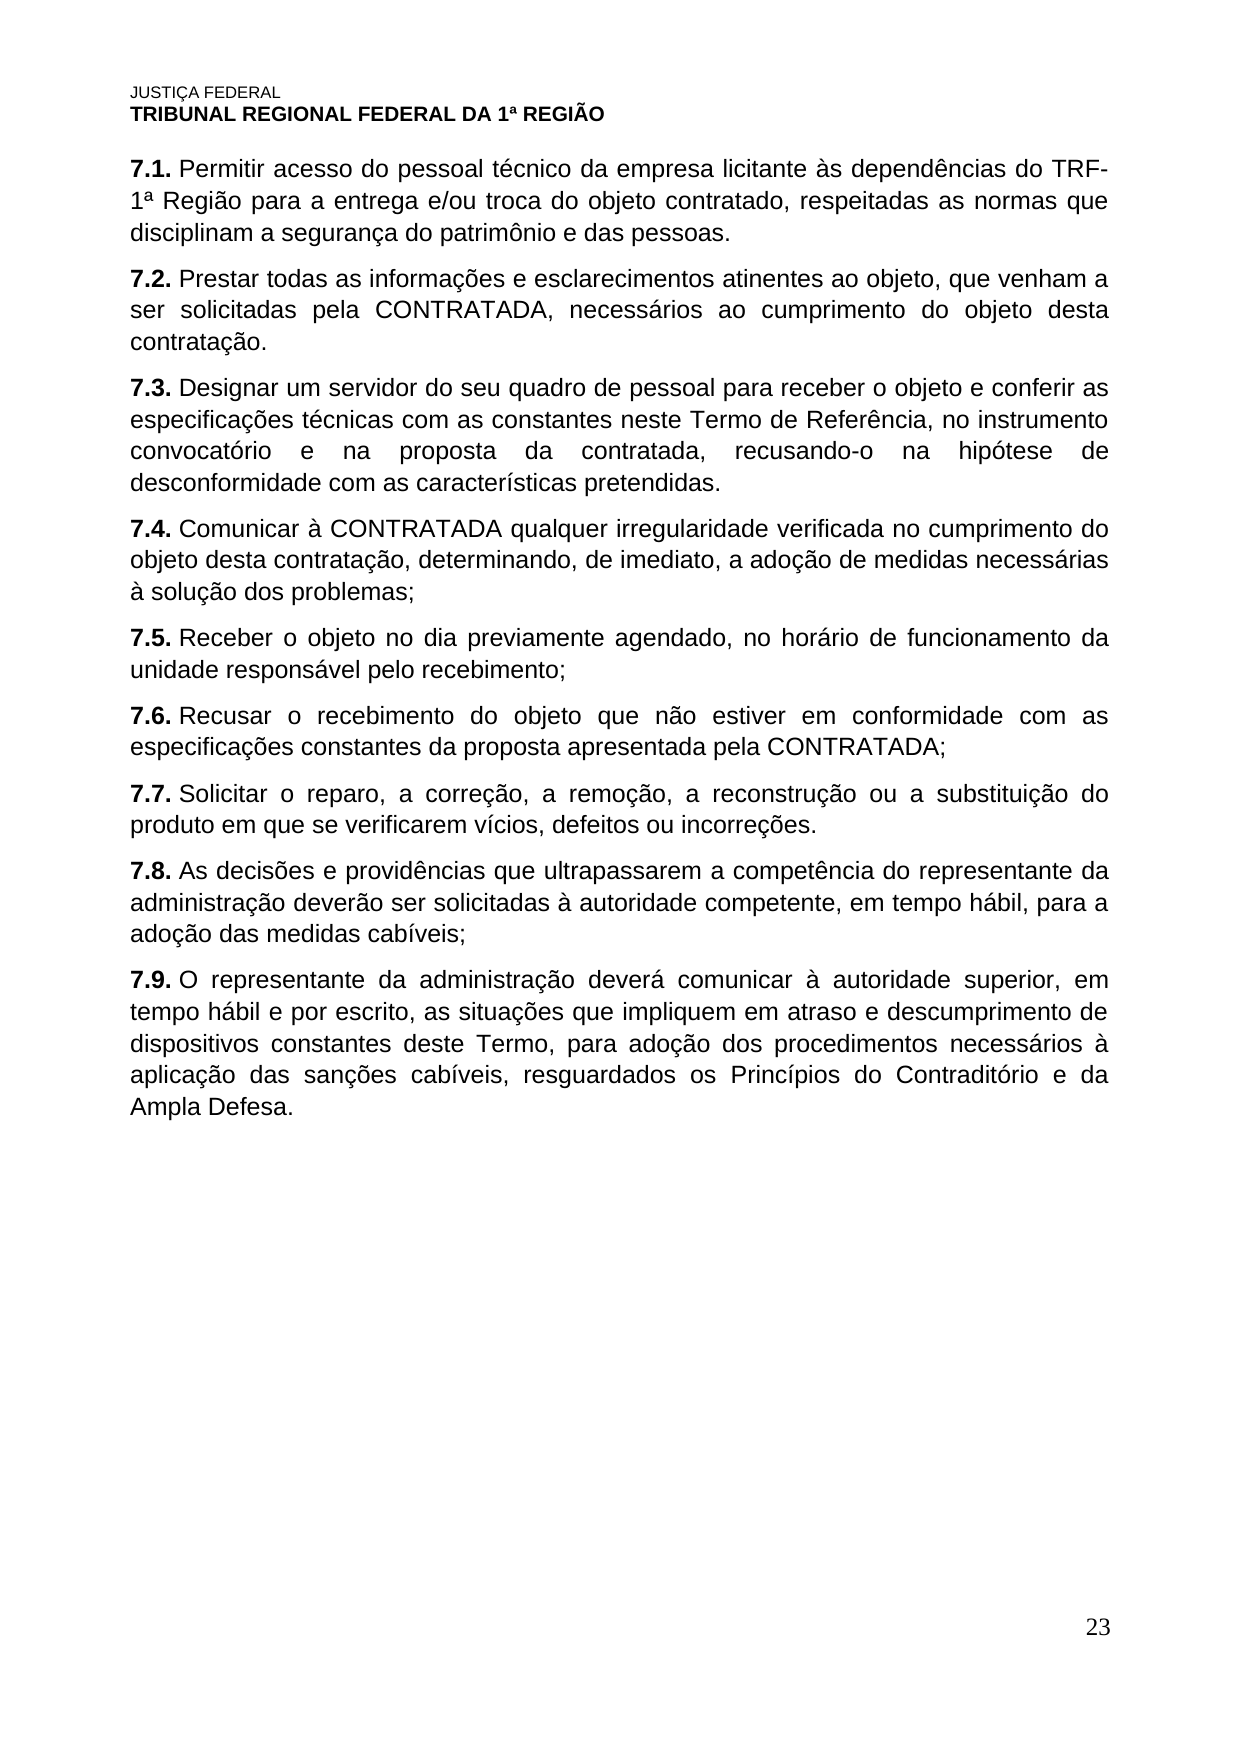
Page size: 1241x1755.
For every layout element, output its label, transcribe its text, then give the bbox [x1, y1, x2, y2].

text 7.9. O representante da administração deverá comunicar à autoridade superior, em tempo hábil e por escrito, as situações que impliquem em atraso e descumprimento de dispositivos constantes deste Termo, para adoção dos procedimentos necessários à aplicação das sanções cabíveis, resguardados os Princípios do Contraditório e da Ampla Defesa. [938, 966, 1110, 1121]
text 7.1. Permitir acesso do pessoal técnico da empresa licitante às dependências do TRF- 1ª Região para a entrega e/ou troca do objeto contratado, respeitadas as normas que disciplinam a segurança do patrimônio e das pessoas. [130, 154, 1110, 246]
text 7.4. Comunicar à CONTRATADA qualquer irregularidade verificada no cumprimento do objeto desta contratação, determinando, de imediato, a adoção de medidas necessárias à solução dos problemas; [130, 514, 1110, 606]
text 7.3. Designar um servidor do seu quadro de pessoal para receber o objeto e conferir as especificações técnicas com as constantes neste Termo de Referência, no instrumento convocatório e na proposta da contratada, recusando-o na hipótese de desconformidade com as características pretendidas. [130, 373, 1110, 496]
text 7.6. Recusar o recebimento do objeto que não estiver em conformidade com as especificações constantes da proposta apresentada pela CONTRATADA; [938, 701, 1110, 761]
text 7.8. As decisões e providências que ultrapassarem a competência do representante da administração deverão ser solicitadas à autoridade competente, em tempo hábil, para a adoção das medidas cabíveis; [938, 856, 1110, 948]
text 7.5. Receber o objeto no dia previamente agendado, no horário de funcionamento da unidade responsável pelo recebimento; [938, 623, 1110, 683]
text 7.7. Solicitar o reparo, a correção, a remoção, a reconstrução ou a substituição do produto em que se verificarem vícios, defeitos ou incorreções. [938, 778, 1110, 839]
text 7.5. Receber o objeto no dia previamente agendado, no horário de funcionamento da unidade responsável pelo recebimento; [130, 623, 261, 683]
text 7.9. O representante da administração deverá comunicar à autoridade superior, em tempo hábil e por escrito, as situações que impliquem em atraso e descumprimento de dispositivos constantes deste Termo, para adoção dos procedimentos necessários à aplicação das sanções cabíveis, resguardados os Princípios do Contraditório e da Ampla Defesa. [130, 966, 261, 1121]
text 7.8. As decisões e providências que ultrapassarem a competência do representante da administração deverão ser solicitadas à autoridade competente, em tempo hábil, para a adoção das medidas cabíveis; [130, 856, 261, 948]
text 7.2. Prestar todas as informações e esclarecimentos atinentes ao objeto, que venham a ser solicitadas pela CONTRATADA, necessários ao cumprimento do objeto desta contratação. [130, 264, 1110, 356]
text 7.6. Recusar o recebimento do objeto que não estiver em conformidade com as especificações constantes da proposta apresentada pela CONTRATADA; [130, 701, 261, 761]
text 7.7. Solicitar o reparo, a correção, a remoção, a reconstrução ou a substituição do produto em que se verificarem vícios, defeitos ou incorreções. [130, 778, 261, 839]
